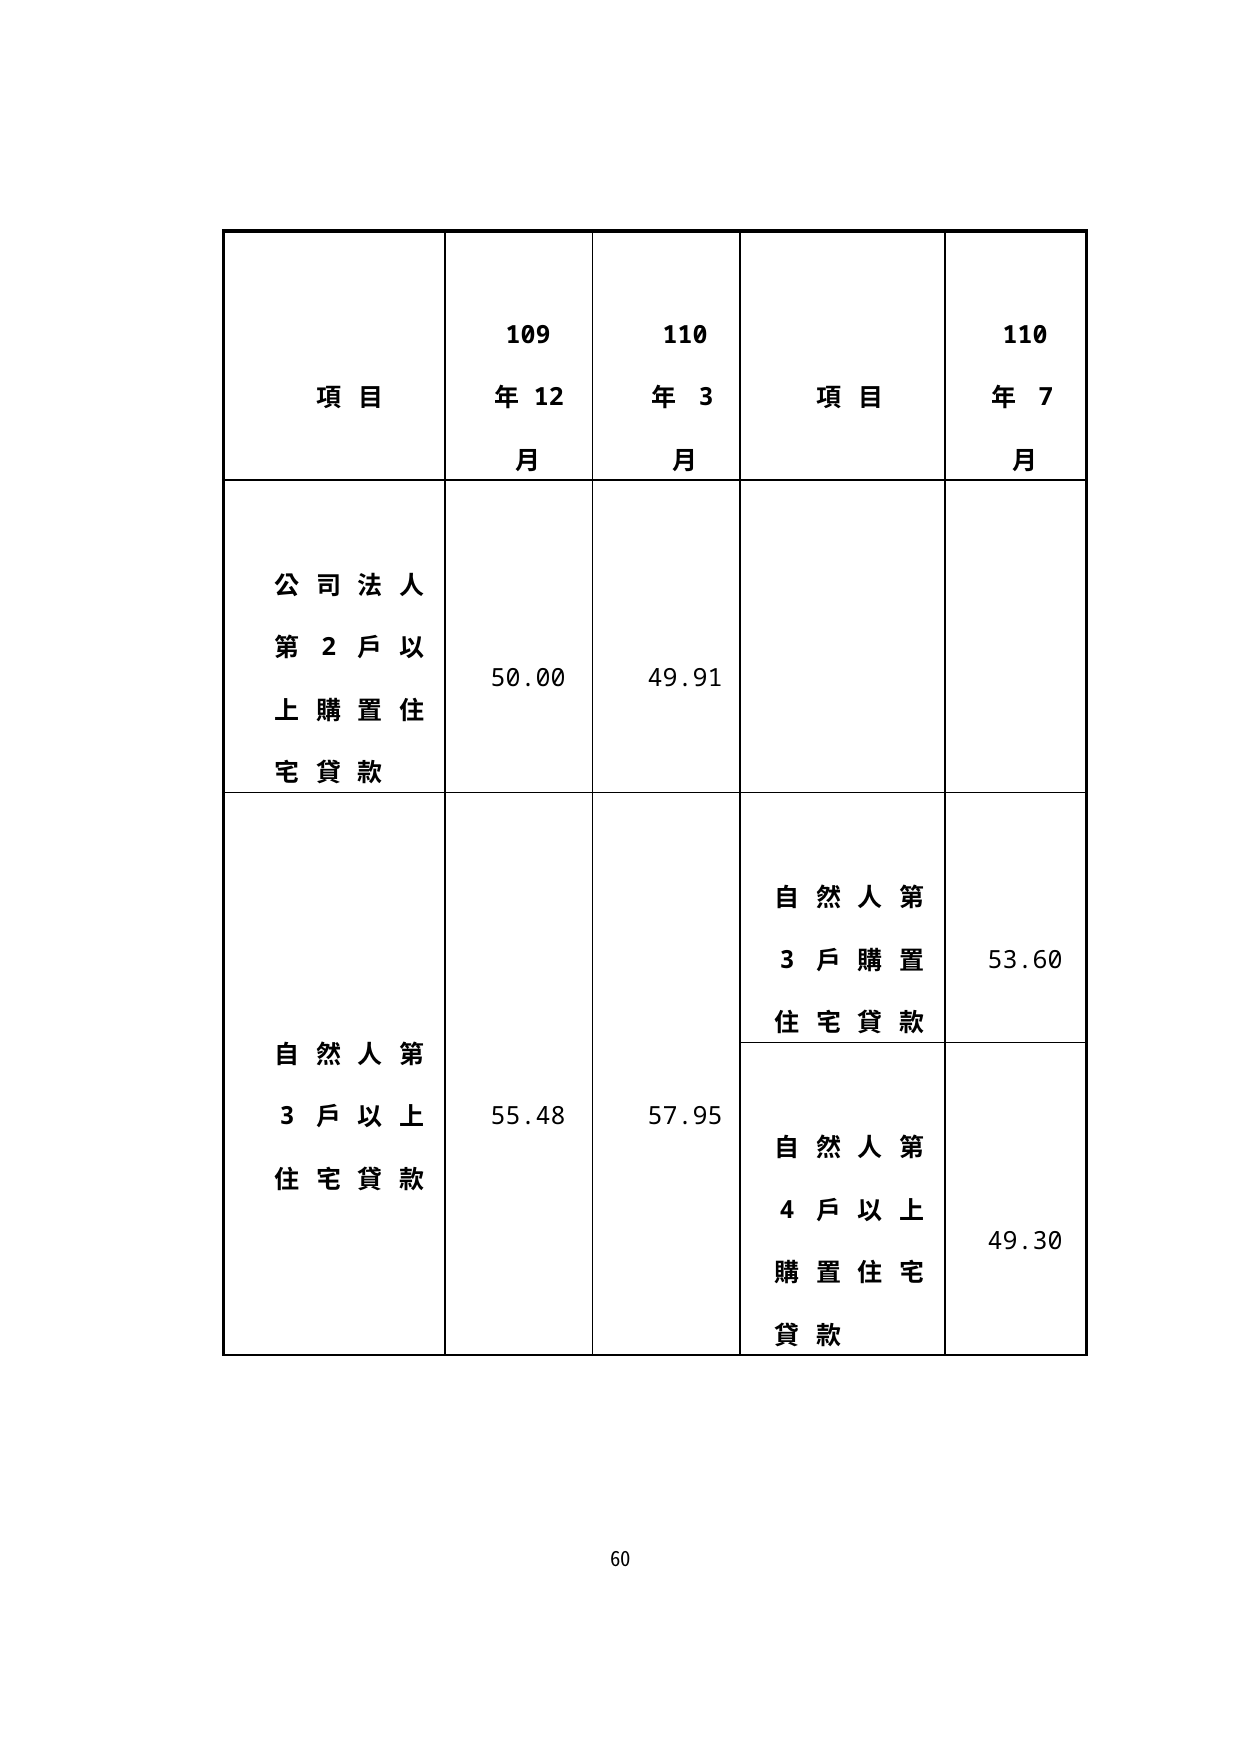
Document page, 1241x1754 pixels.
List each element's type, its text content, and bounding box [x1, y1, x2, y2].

table_cell 57.95 [593, 793, 739, 1354]
table_cell 自然人第3戶以上住宅貸款 [225, 793, 444, 1354]
table_cell 自然人第3戶購置住宅貸款 [741, 793, 944, 1042]
table_header 109年12月 [446, 233, 592, 479]
table_cell 公司法人第2戶以上購置住宅貸款 [225, 481, 444, 792]
table_header 項目 [741, 233, 944, 479]
table_cell 53.60 [946, 793, 1085, 1042]
table_cell 自然人第4戶以上購置住宅貸款 [741, 1043, 944, 1354]
table_cell 50.00 [446, 481, 592, 792]
table_cell 49.30 [946, 1043, 1085, 1354]
table_cell 49.91 [593, 481, 739, 792]
table_header 110年7月 [946, 233, 1085, 479]
table_header 110年3月 [593, 233, 739, 479]
table_cell [946, 481, 1085, 792]
table_cell [741, 481, 944, 792]
table_header 項目 [225, 233, 444, 479]
table_cell 55.48 [446, 793, 592, 1354]
